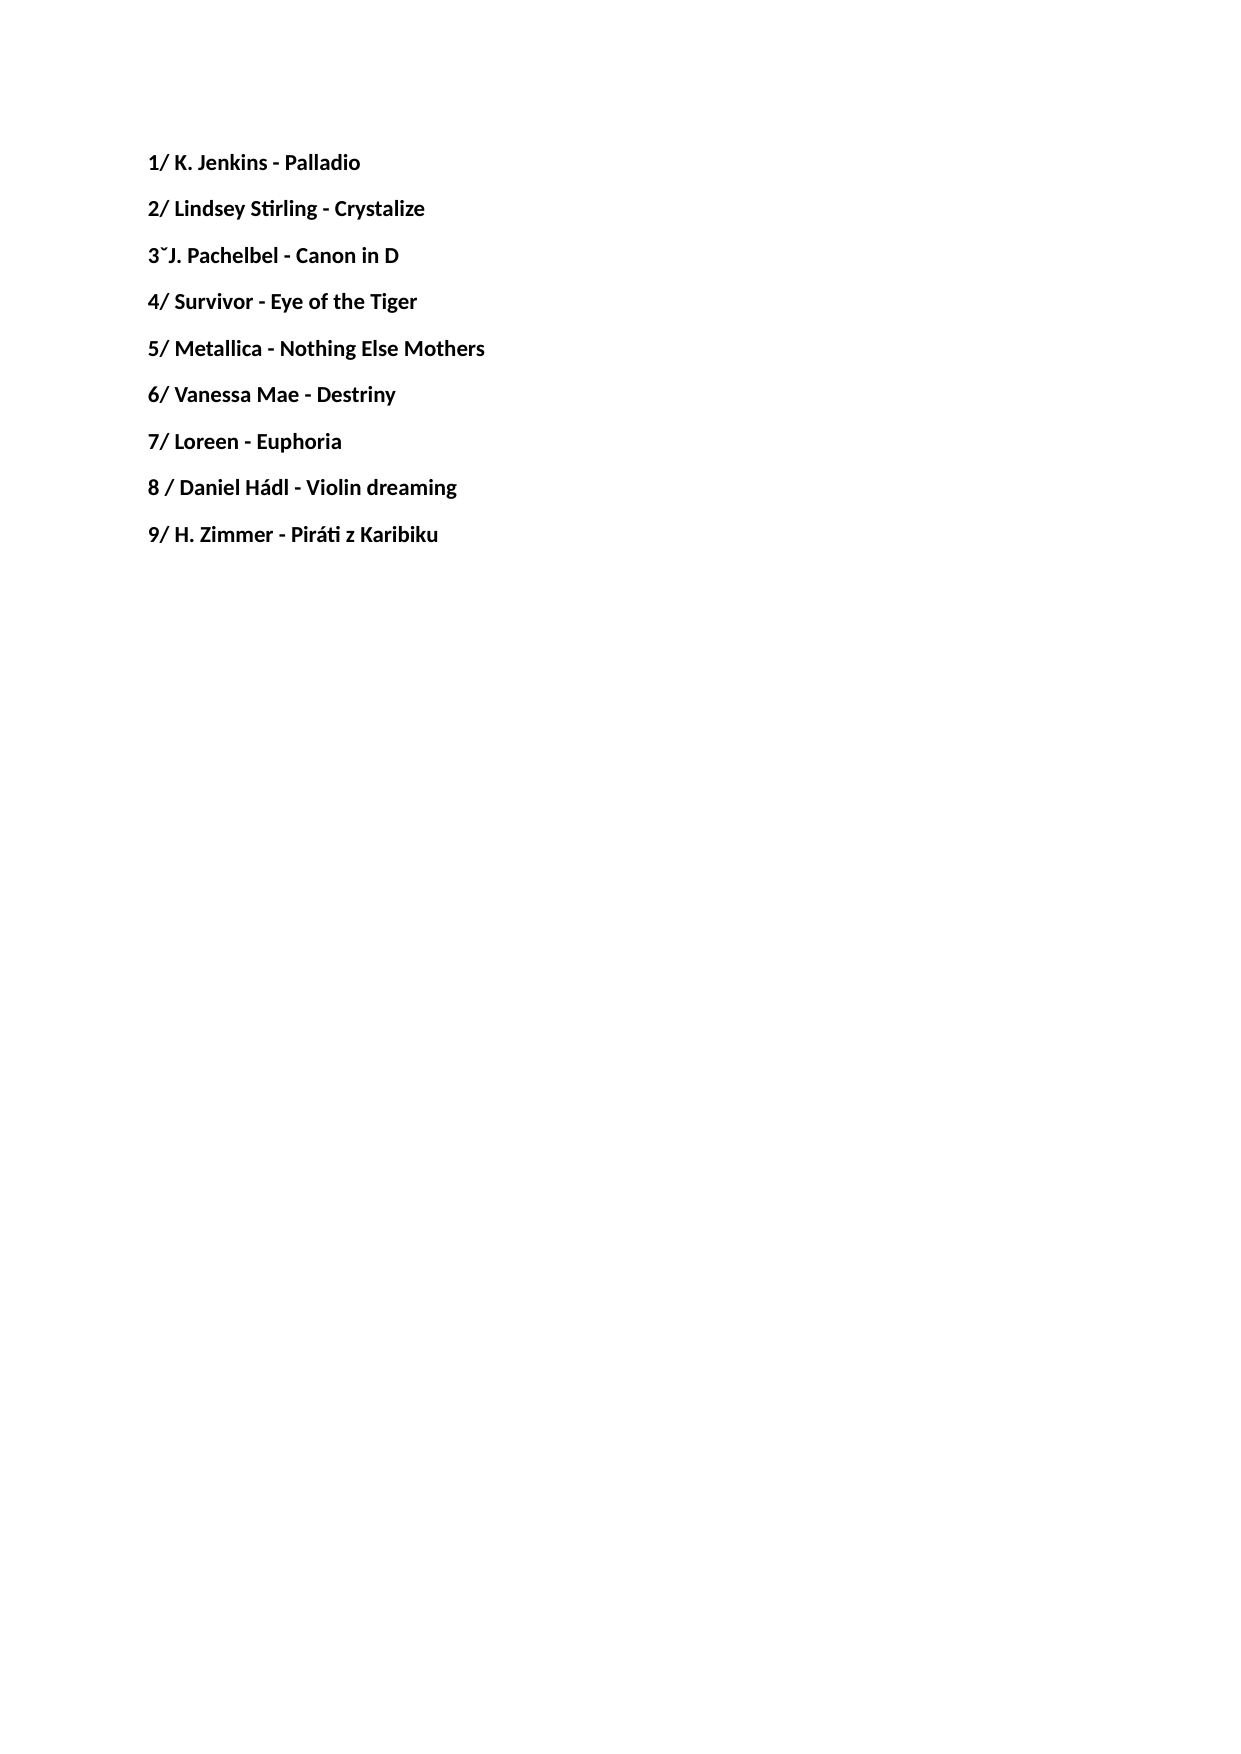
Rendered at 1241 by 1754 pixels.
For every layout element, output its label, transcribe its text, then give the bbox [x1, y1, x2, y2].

text 2/ Lindsey Stirling - Crystalize [148, 194, 1093, 222]
text 8 / Daniel Hádl - Violin dreaming [148, 473, 1093, 502]
text 6/ Vanessa Mae - Destriny [148, 380, 1093, 408]
text 1/ K. Jenkins - Palladio [148, 148, 1093, 176]
text 7/ Loreen - Euphoria [148, 427, 1093, 455]
text 5/ Metallica - Nothing Else Mothers [148, 334, 1093, 362]
text 3ˇJ. Pachelbel - Canon in D [148, 241, 1093, 269]
text 4/ Survivor - Eye of the Tiger [148, 287, 1093, 315]
text 9/ H. Zimmer - Piráti z Karibiku [148, 520, 1093, 548]
